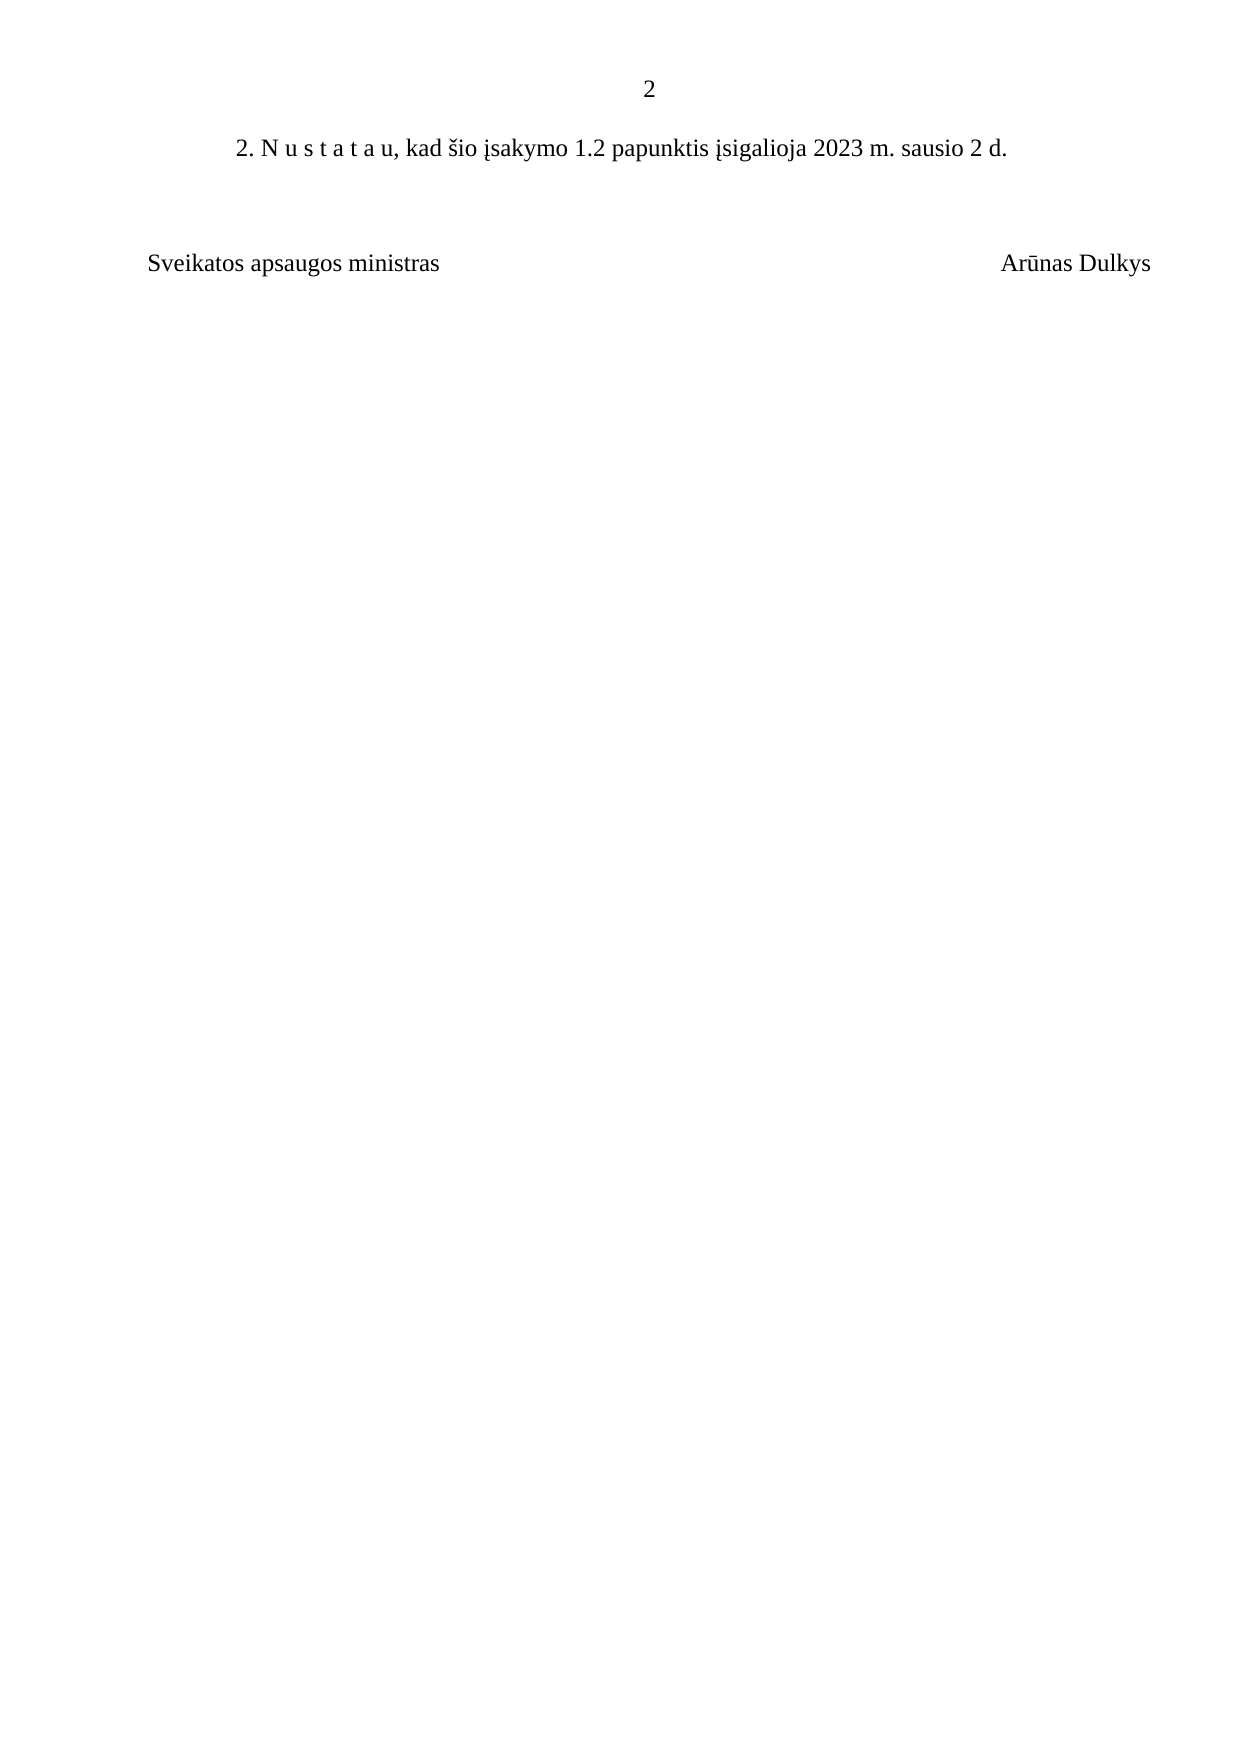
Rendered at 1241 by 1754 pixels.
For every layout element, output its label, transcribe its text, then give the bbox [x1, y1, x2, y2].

text 2. N u s t a t a u, kad šio įsakymo 1.2 papunktis įsigalioja 2023 m. sausio 2 d. [147, 133, 1152, 162]
text Sveikatos apsaugos ministras Arūnas Dulkys [147, 248, 1152, 277]
